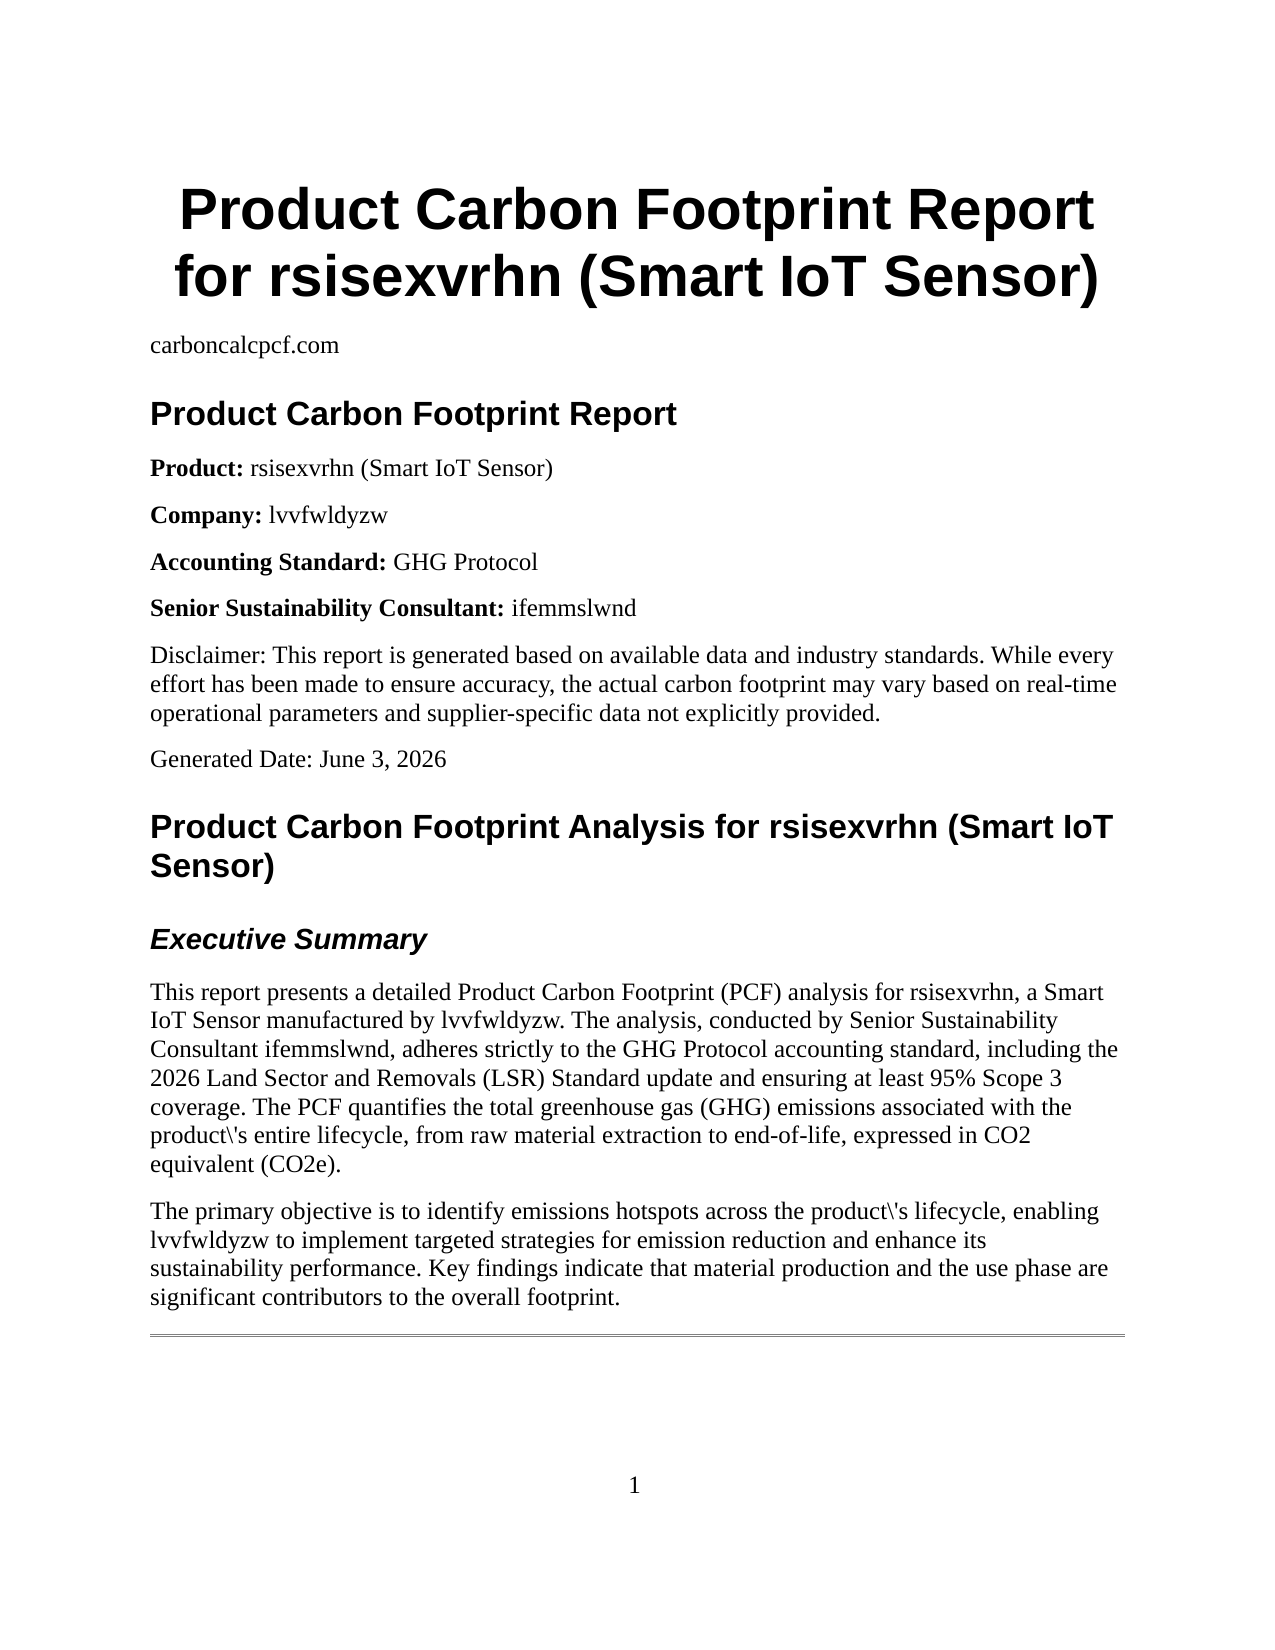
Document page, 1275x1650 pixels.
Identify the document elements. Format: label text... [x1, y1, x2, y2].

title Product Carbon Footprint Report for rsisexvrhn (Smart IoT Sensor) [150, 175, 1125, 309]
subtitle Product Carbon Footprint Analysis for rsisexvrhn (Smart IoT Sensor) [150, 807, 1125, 884]
text Product: rsisexvrhn (Smart IoT Sensor) [150, 453, 1125, 482]
text The primary objective is to identify emissions hotspots across the product\'s lifecycle, enabling lvvfwldyzw to implement targeted strategies for emission reduction and enhance its sustainability performance. Key findings indicate that material production and the use phase are significant contributors to the overall footprint. [150, 1196, 1125, 1311]
text This report presents a detailed Product Carbon Footprint (PCF) analysis for rsisexvrhn, a Smart IoT Sensor manufactured by lvvfwldyzw. The analysis, conducted by Senior Sustainability Consultant ifemmslwnd, adheres strictly to the GHG Protocol accounting standard, including the 2026 Land Sector and Removals (LSR) Standard update and ensuring at least 95% Scope 3 coverage. The PCF quantifies the total greenhouse gas (GHG) emissions associated with the product\'s entire lifecycle, from raw material extraction to end-of-life, expressed in CO2 equivalent (CO2e). [150, 977, 1125, 1178]
subtitle Executive Summary [150, 922, 1125, 955]
text Generated Date: June 3, 2026 [150, 744, 1125, 773]
text Disclaimer: This report is generated based on available data and industry standards. While every effort has been made to ensure accuracy, the actual carbon footprint may vary based on real-time operational parameters and supplier-specific data not explicitly provided. [150, 640, 1125, 726]
text Company: lvvfwldyzw [150, 500, 1125, 529]
text Accounting Standard: GHG Protocol [150, 547, 1125, 576]
subtitle Product Carbon Footprint Report [150, 393, 1125, 432]
text Senior Sustainability Consultant: ifemmslwnd [150, 593, 1125, 622]
text carboncalcpcf.com [150, 331, 1125, 359]
